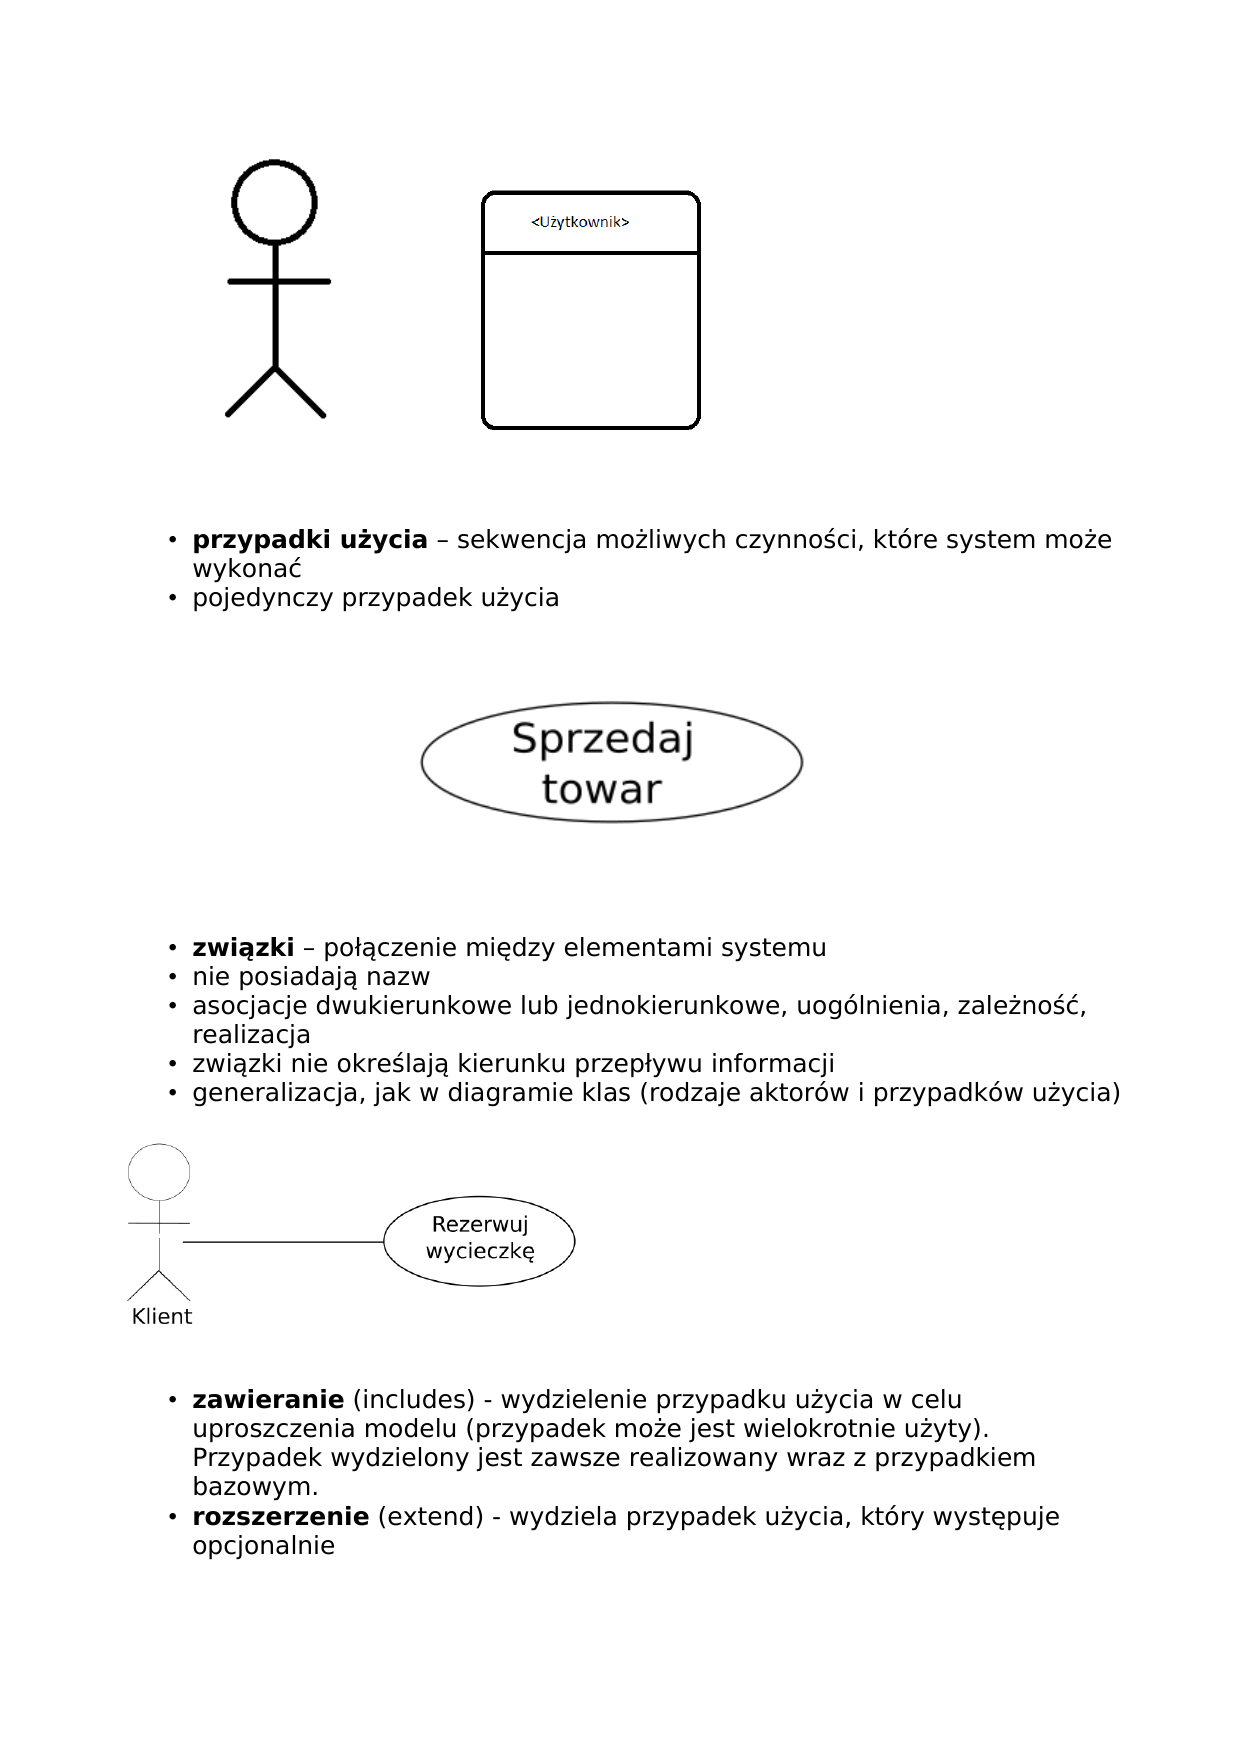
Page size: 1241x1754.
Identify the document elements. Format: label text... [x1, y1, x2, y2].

picture [385, 641, 855, 862]
list przypadki użycia – sekwencja możliwych czynności, które system może wykonać [177, 525, 1122, 583]
picture [438, 152, 752, 477]
list generalizacja, jak w diagramie klas (rodzaje aktorów i przypadków użycia) [177, 1078, 1122, 1108]
list związki – połączenie między elementami systemu [177, 933, 1122, 962]
picture [118, 1137, 587, 1343]
list rozszerzenie (extend) - wydziela przypadek użycia, który występuje opcjonalnie [177, 1502, 1122, 1560]
list nie posiadają nazw [177, 962, 1122, 991]
list pojedynczy przypadek użycia [177, 583, 1122, 612]
list zawieranie (includes) - wydzielenie przypadku użycia w celu uproszczenia modelu (przypadek może jest wielokrotnie użyty). Przypadek wydzielony jest zawsze realizowany wraz z przypadkiem bazowym. [177, 1385, 1122, 1502]
list asocjacje dwukierunkowe lub jednokierunkowe, uogólnienia, zależność, realizacja [177, 991, 1122, 1049]
picture [118, 118, 431, 477]
list związki nie określają kierunku przepływu informacji [177, 1049, 1122, 1078]
